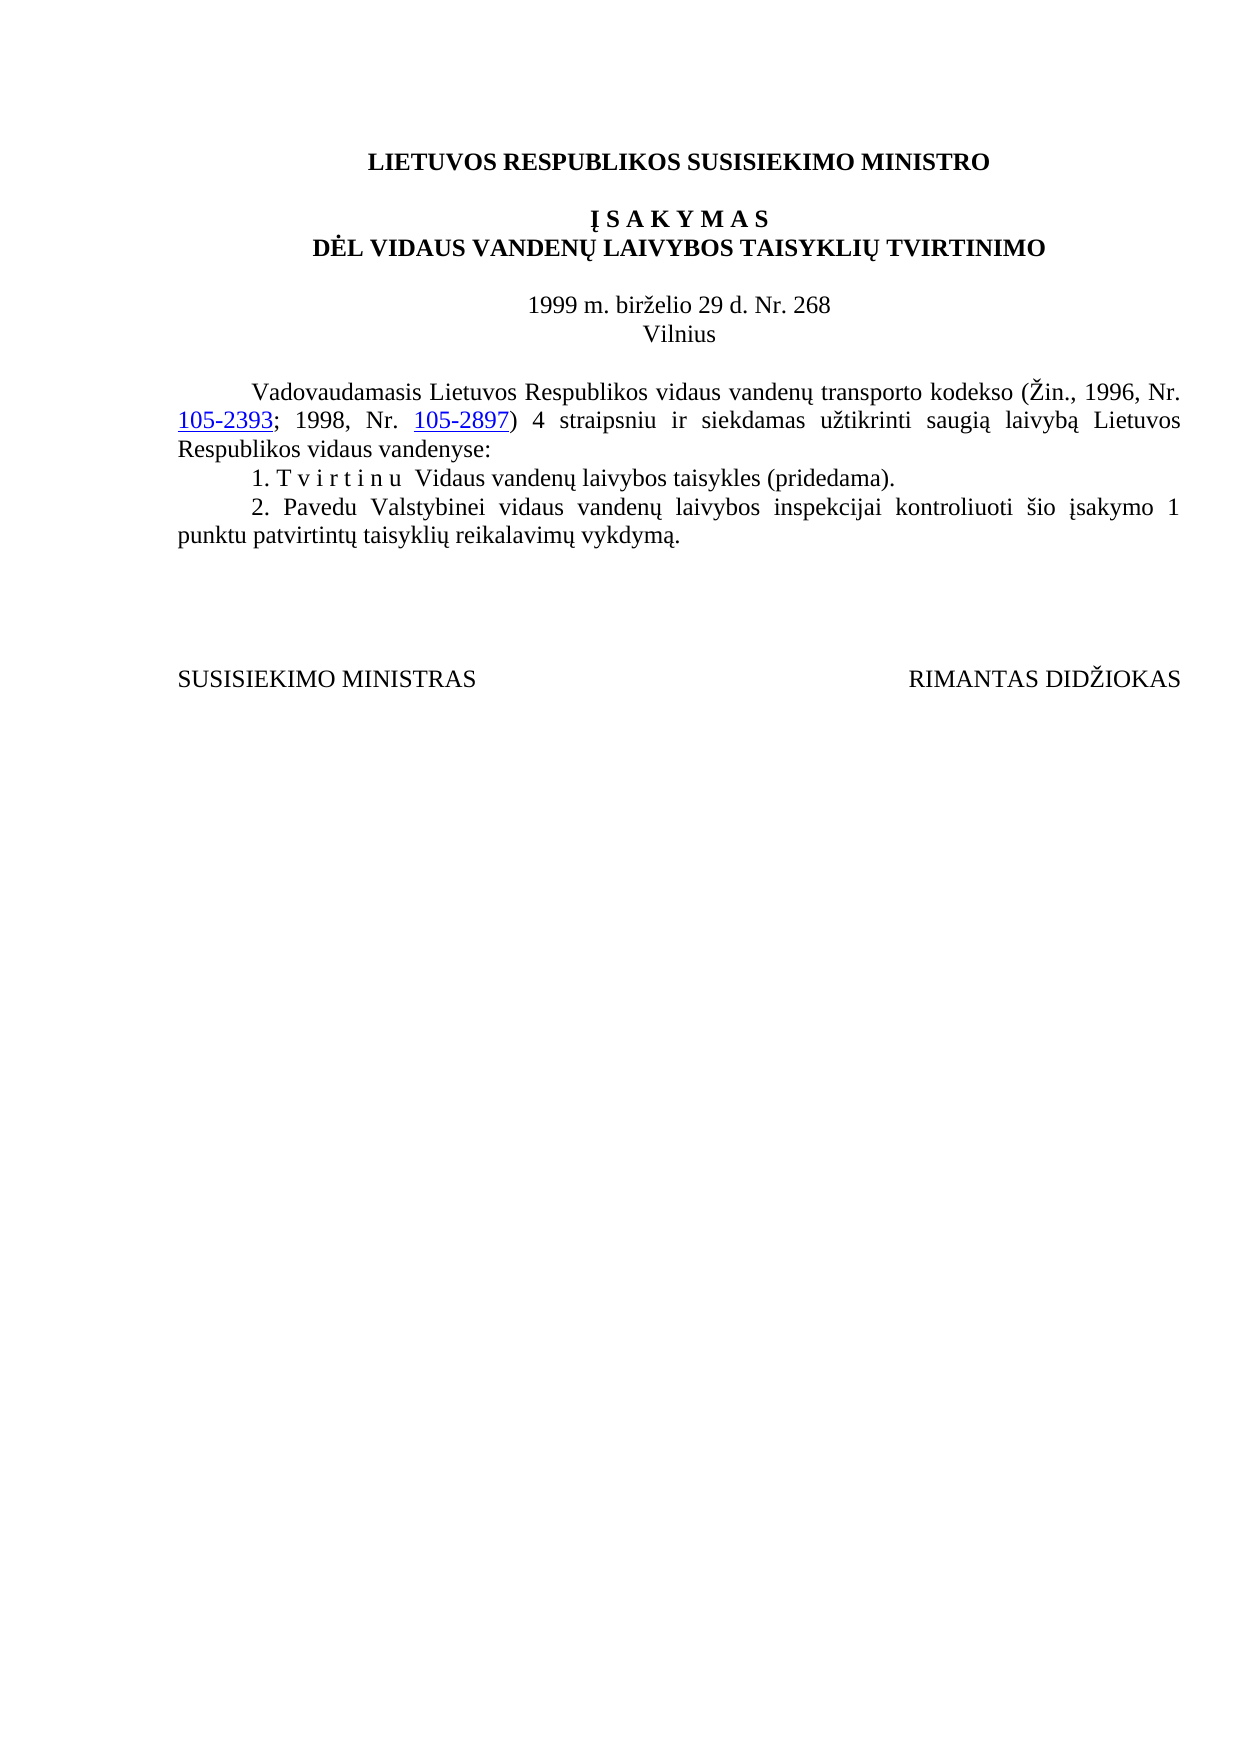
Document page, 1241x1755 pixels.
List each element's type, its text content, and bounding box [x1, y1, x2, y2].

text 1. Tvirtinu Vidaus vandenų laivybos taisykles (pridedama). [177, 463, 1181, 492]
text LIETUVOS RESPUBLIKOS SUSISIEKIMO MINISTRO [177, 147, 1181, 176]
text 2. Pavedu Valstybinei vidaus vandenų laivybos inspekcijai kontroliuoti šio įsakymo 1 punktu patvirtintų taisyklių reikalavimų vykdymą. [177, 492, 1181, 549]
text DĖL VIDAUS VANDENŲ LAIVYBOS TAISYKLIŲ TVIRTINIMO [177, 233, 1181, 262]
text Į S A K Y M A S [177, 204, 1181, 233]
text Vadovaudamasis Lietuvos Respublikos vidaus vandenų transporto kodekso (Žin., 1996, Nr. 105-2393; 1998, Nr. 105-2897) 4 straipsniu ir siekdamas užtikrinti saugią laivybą Lietuvos Respublikos vidaus vandenyse: [177, 377, 1181, 463]
text Vilnius [177, 319, 1181, 348]
text 1999 m. birželio 29 d. Nr. 268 [177, 291, 1181, 319]
text SUSISIEKIMO MINISTRAS RIMANTAS DIDŽIOKAS [177, 664, 1181, 693]
